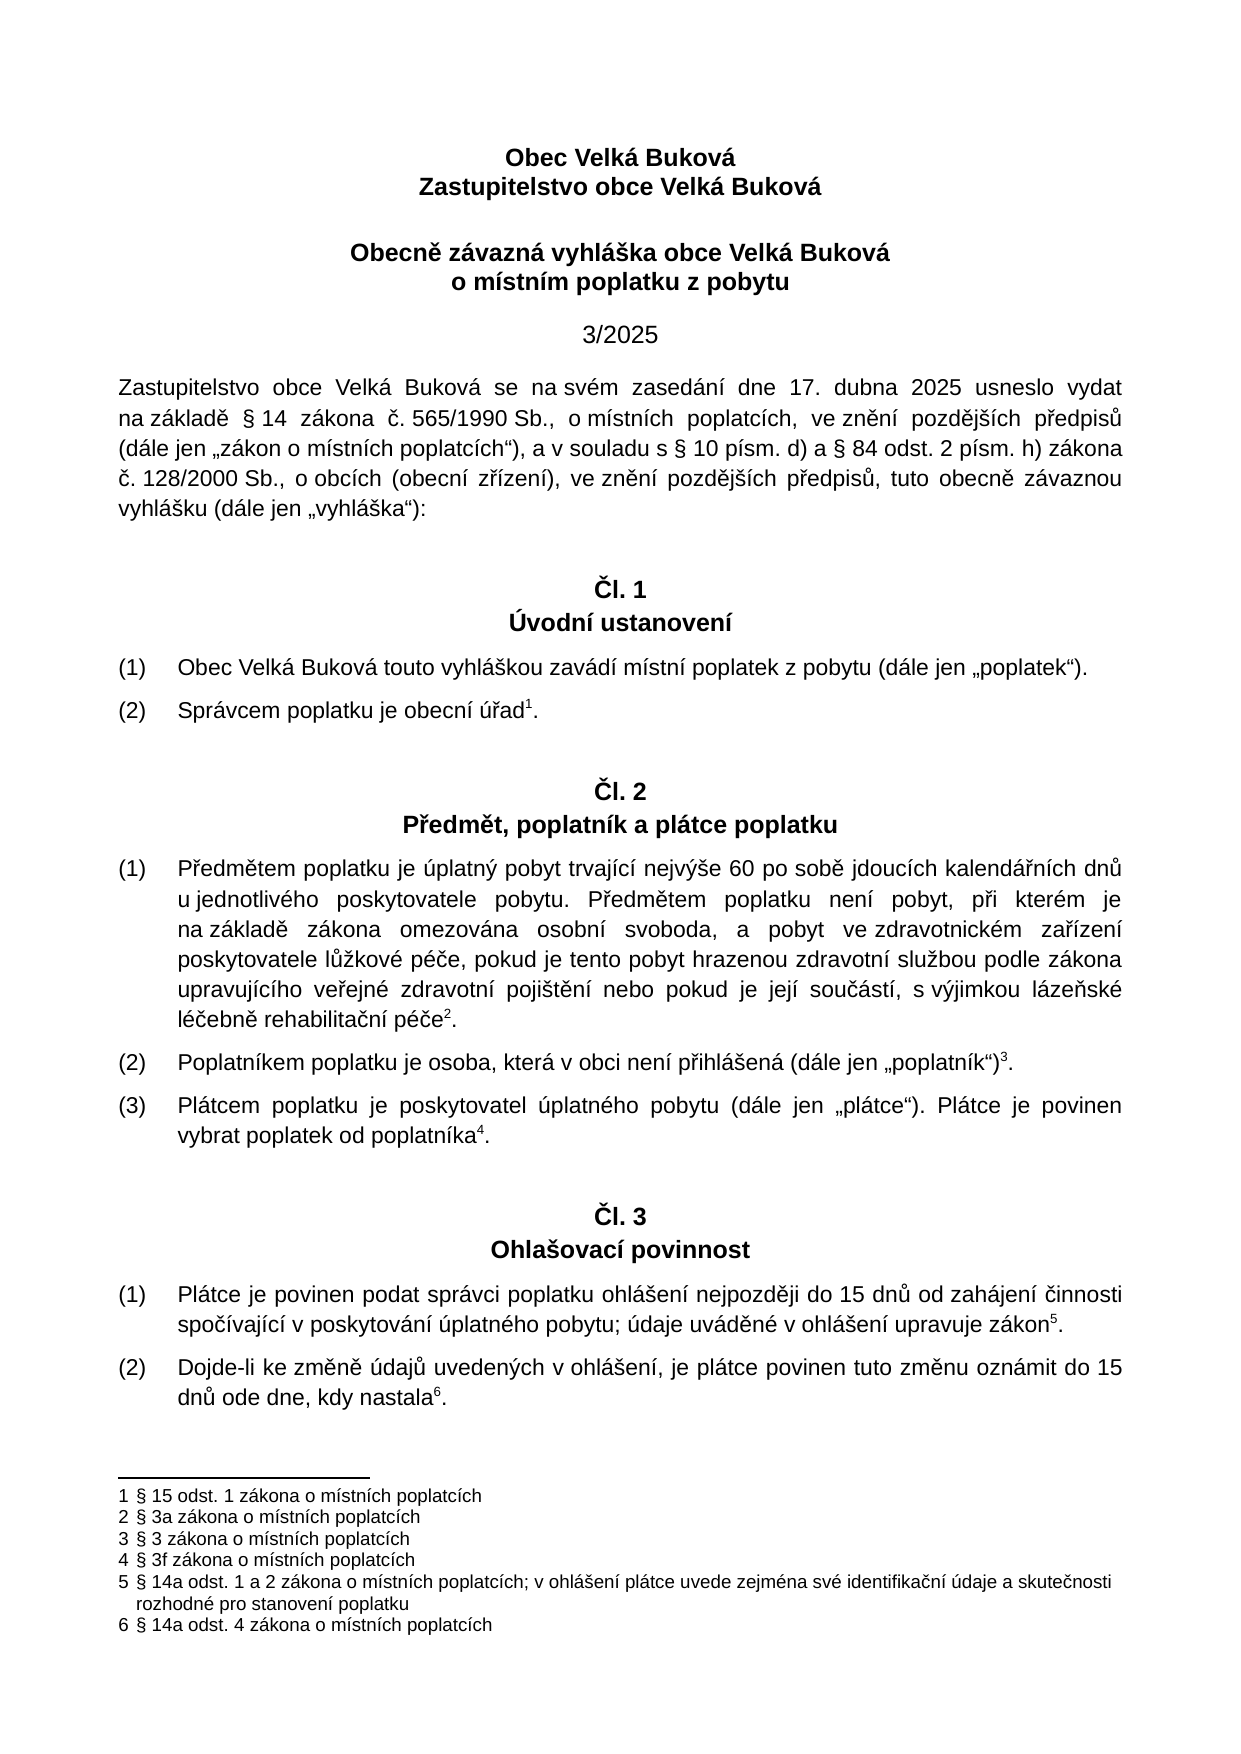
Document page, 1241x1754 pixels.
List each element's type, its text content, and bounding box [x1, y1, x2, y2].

title Obec Velká Buková Zastupitelstvo obce Velká Buková [118, 143, 1122, 201]
text 3/2025 [118, 320, 1122, 349]
list § 3f zákona o místních poplatcích [118, 1549, 1122, 1571]
subtitle Čl. 3 Ohlašovací povinnost [118, 1202, 1122, 1264]
list Správcem poplatku je obecní úřad. [118, 697, 1122, 723]
list Předmětem poplatku je úplatný pobyt trvající nejvýše 60 po sobě jdoucích kalendářních dnů u jednotlivého poskytovatele pobytu. Předmětem poplatku není pobyt, při kterém je na základě zákona omezována osobní svoboda, a pobyt ve zdravotnickém zařízení poskytovatele lůžkové péče, pokud je tento pobyt hrazenou zdravotní službou podle zákona upravujícího veřejné zdravotní pojištění nebo pokud je její součástí, s výjimkou lázeňské léčebně rehabilitační péče. [118, 855, 1122, 1033]
list Plátce je povinen podat správci poplatku ohlášení nejpozději do 15 dnů od zahájení činnosti spočívající v poskytování úplatného pobytu; údaje uváděné v ohlášení upravuje zákon. [118, 1281, 1122, 1337]
list § 3 zákona o místních poplatcích [118, 1528, 1122, 1549]
list § 15 odst. 1 zákona o místních poplatcích [118, 1484, 1122, 1506]
list Obec Velká Buková touto vyhláškou zavádí místní poplatek z pobytu (dále jen „poplatek“). [118, 654, 1122, 680]
subtitle Čl. 2 Předmět, poplatník a plátce poplatku [118, 777, 1122, 838]
list Plátcem poplatku je poskytovatel úplatného pobytu (dále jen „plátce“). Plátce je povinen vybrat poplatek od poplatníka. [118, 1092, 1122, 1148]
list § 14a odst. 4 zákona o místních poplatcích [118, 1614, 1122, 1635]
subtitle Čl. 1 Úvodní ustanovení [118, 575, 1122, 637]
list § 14a odst. 1 a 2 zákona o místních poplatcích; v ohlášení plátce uvede zejména své identifikační údaje a skutečnosti rozhodné pro stanovení poplatku [118, 1571, 1122, 1614]
subtitle Obecně závazná vyhláška obce Velká Buková o místním poplatku z pobytu [118, 238, 1122, 295]
list Poplatníkem poplatku je osoba, která v obci není přihlášená (dále jen „poplatník“). [118, 1049, 1122, 1075]
text Zastupitelstvo obce Velká Buková se na svém zasedání dne 17. dubna 2025 usneslo vydat na základě § 14 zákona č. 565/1990 Sb., o místních poplatcích, ve znění pozdějších předpisů (dále jen „zákon o místních poplatcích“), a v souladu s § 10 písm. d) a § 84 odst. 2 písm. h) zákona č. 128/2000 Sb., o obcích (obecní zřízení), ve znění pozdějších předpisů, tuto obecně závaznou vyhlášku (dále jen „vyhláška“): [118, 374, 1122, 521]
list § 3a zákona o místních poplatcích [118, 1506, 1122, 1528]
list Dojde-li ke změně údajů uvedených v ohlášení, je plátce povinen tuto změnu oznámit do 15 dnů ode dne, kdy nastala. [118, 1354, 1122, 1410]
